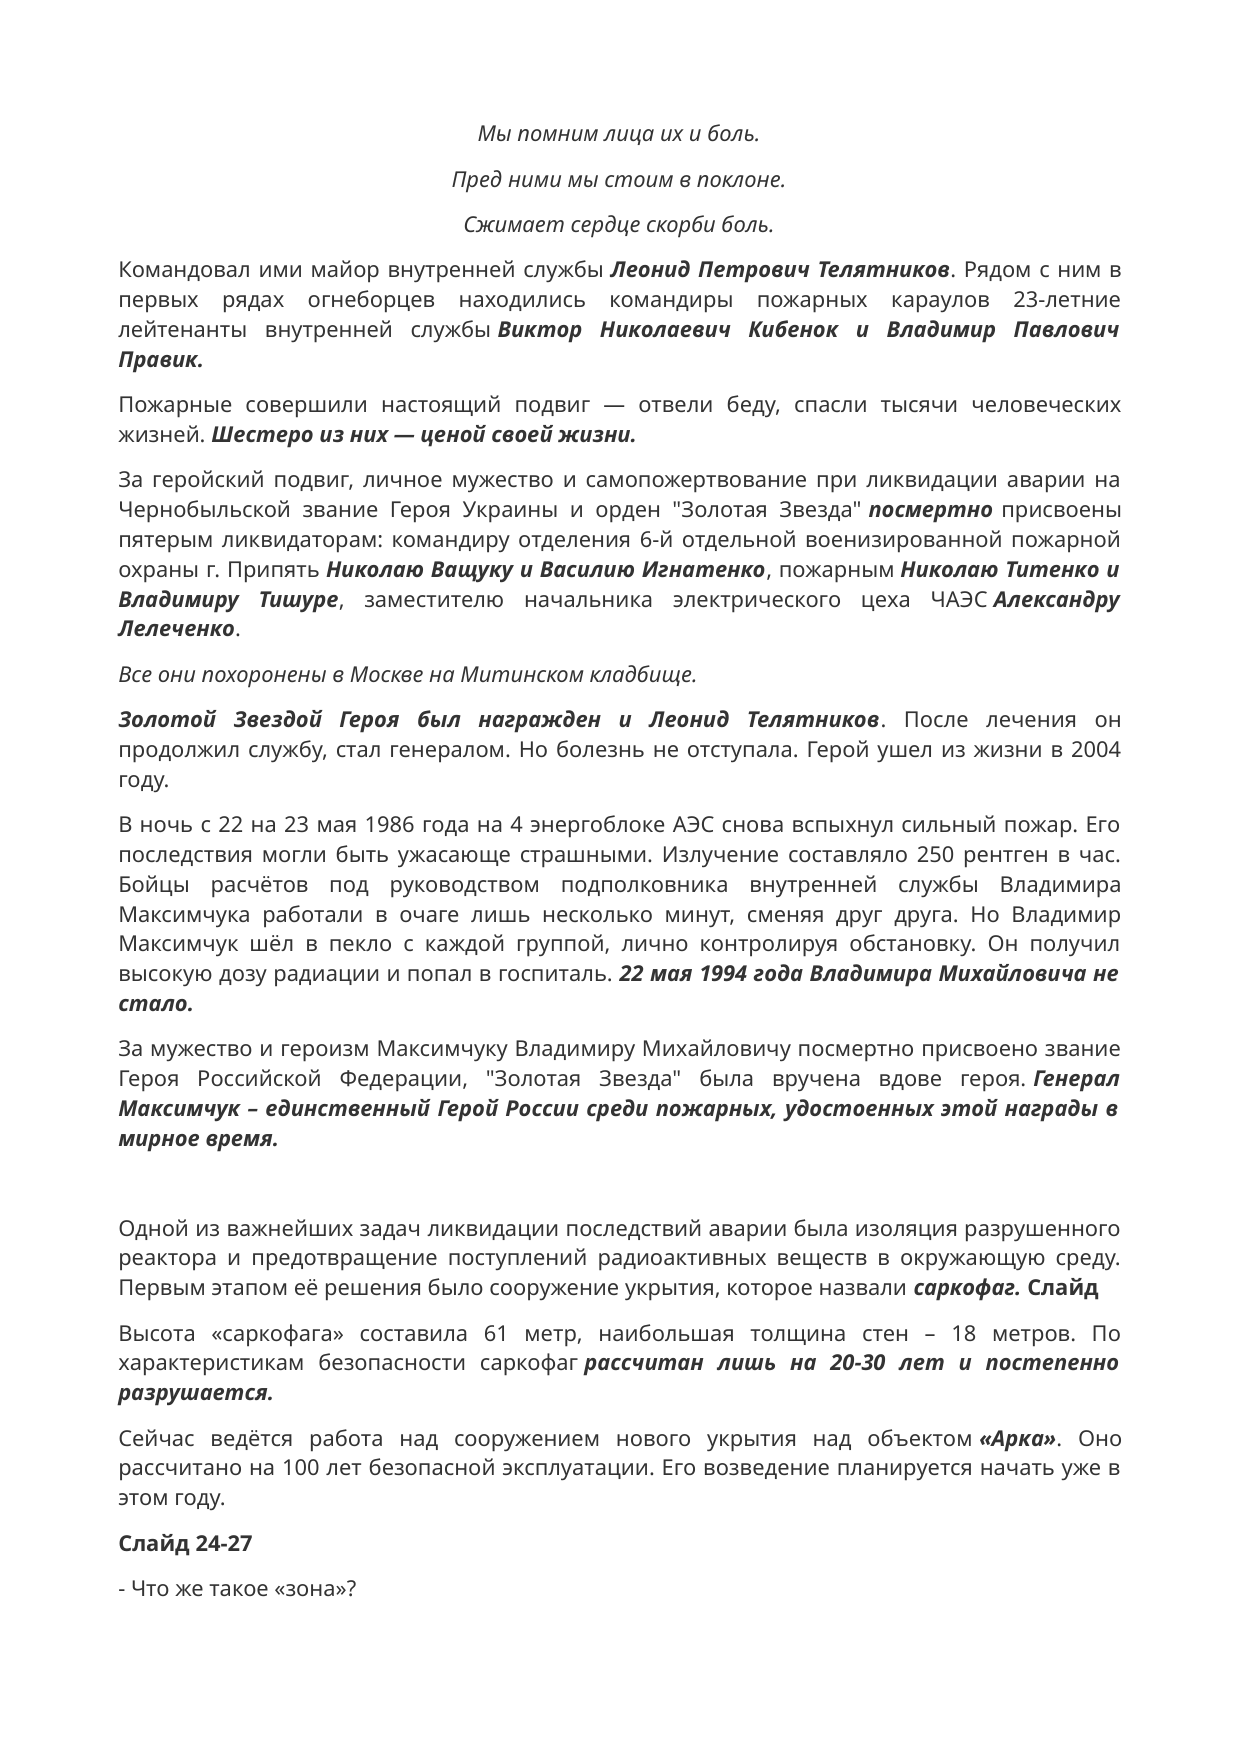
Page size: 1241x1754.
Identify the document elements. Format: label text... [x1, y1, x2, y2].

text Мы помним лица их и боль. [118, 118, 1122, 148]
text За геройский подвиг, личное мужество и самопожертвование при ликвидации аварии на Чернобыльской звание Героя Украины и орден "Золотая Звезда" посмертно присвоены пятерым ликвидаторам: командиру отделения 6-й отдельной военизированной пожарной охраны г. Припять Николаю Ващуку и Василию Игнатенко, пожарным Николаю Титенко и Владимиру Тишуре, заместителю начальника электрического цеха ЧАЭС Александру Лелеченко. [118, 464, 1122, 643]
text Золотой Звездой Героя был награжден и Леонид Телятников. После лечения он продолжил службу, стал генералом. Но болезнь не отступала. Герой ушел из жизни в 2004 году. [118, 704, 1122, 793]
text Высота «саркофага» составила 61 метр, наибольшая толщина стен – 18 метров. По характеристикам безопасности саркофаг рассчитан лишь на 20-30 лет и постепенно разрушается. [118, 1317, 1122, 1407]
text За мужество и героизм Максимчуку Владимиру Михайловичу посмертно присвоено звание Героя Российской Федерации, "Золотая Звезда" была вручена вдове героя. Генерал Максимчук – единственный Герой России среди пожарных, удостоенных этой награды в мирное время. [118, 1033, 1122, 1152]
text В ночь с 22 на 23 мая 1986 года на 4 энергоблоке АЭС снова вспыхнул сильный пожар. Его последствия могли быть ужасающе страшными. Излучение составляло 250 рентген в час. Бойцы расчётов под руководством подполковника внутренней службы Владимира Максимчука работали в очаге лишь несколько минут, сменяя друг друга. Но Владимир Максимчук шёл в пекло с каждой группой, лично контролируя обстановку. Он получил высокую дозу радиации и попал в госпиталь. 22 мая 1994 года Владимира Михайловича не стало. [118, 809, 1122, 1018]
text Все они похоронены в Москве на Митинском кладбище. [118, 659, 1122, 688]
text - Что же такое «зона»? [118, 1573, 1122, 1603]
text Пред ними мы стоим в поклоне. [118, 163, 1122, 193]
text Сейчас ведётся работа над сооружением нового укрытия над объектом «Арка». Оно рассчитано на 100 лет безопасной эксплуатации. Его возведение планируется начать уже в этом году. [118, 1422, 1122, 1512]
text Одной из важнейших задач ликвидации последствий аварии была изоляция разрушенного реактора и предотвращение поступлений радиоактивных веществ в окружающую среду. Первым этапом её решения было сооружение укрытия, которое назвали саркофаг. Слайд [118, 1212, 1122, 1302]
text Слайд 24-27 [118, 1527, 1122, 1557]
text Пожарные совершили настоящий подвиг — отвели беду, спасли тысячи человеческих жизней. Шестеро из них — ценой своей жизни. [118, 389, 1122, 449]
text Командовал ими майор внутренней службы Леонид Петрович Телятников. Рядом с ним в первых рядах огнеборцев находились командиры пожарных караулов 23-летние лейтенанты внутренней службы Виктор Николаевич Кибенок и Владимир Павлович Правик. [118, 254, 1122, 373]
text Сжимает сердце скорби боль. [118, 209, 1122, 239]
